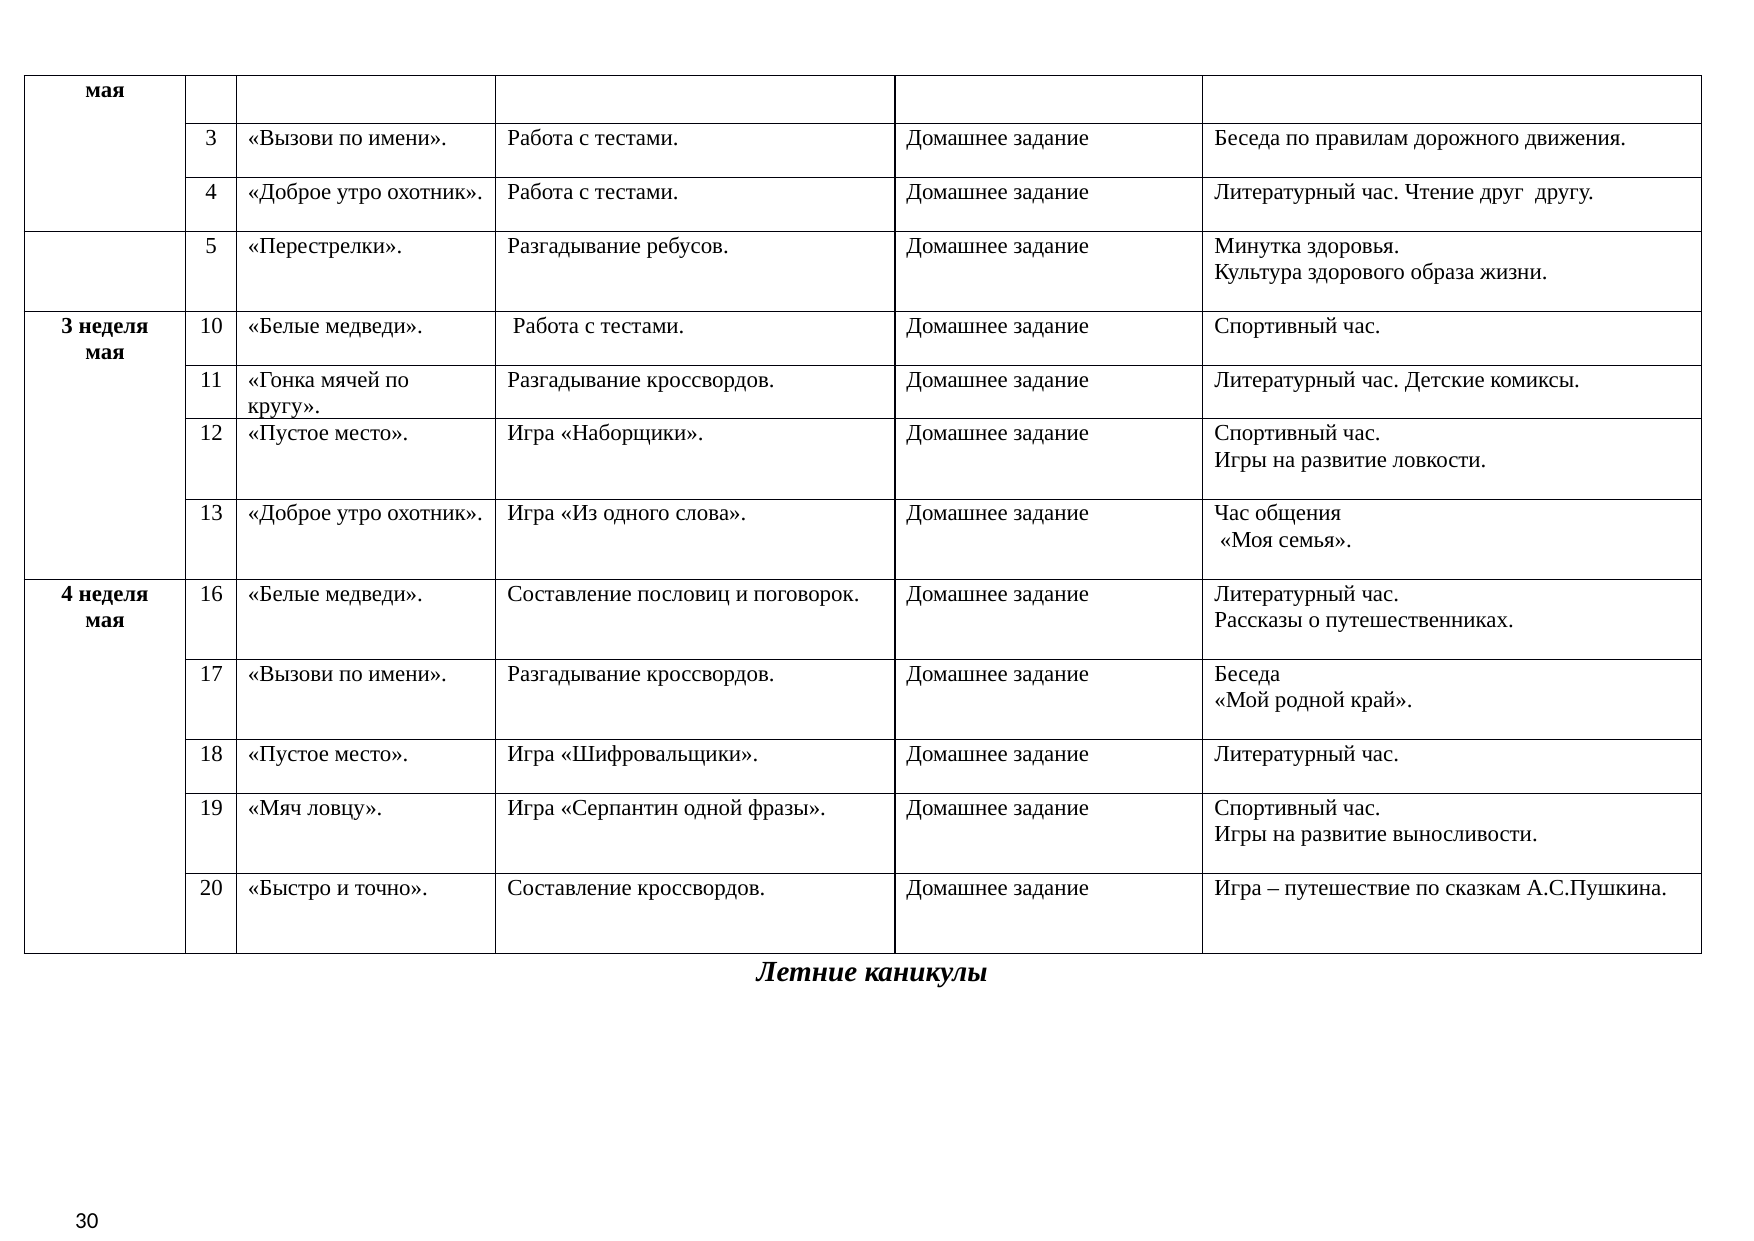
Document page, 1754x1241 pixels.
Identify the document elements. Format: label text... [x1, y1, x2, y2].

table_cell Работа с тестами. [496, 178, 894, 231]
table_cell 16 [186, 580, 236, 659]
table_cell 10 [186, 312, 236, 364]
table_cell Составление кроссвордов. [496, 874, 894, 953]
table_cell 18 [186, 740, 236, 792]
table_cell «Белые медведи». [237, 580, 495, 659]
table_cell 5 [186, 232, 236, 311]
table_cell Работа с тестами. [496, 312, 894, 364]
table_cell Беседа «Мой родной край». [1203, 660, 1701, 739]
table_cell Игра «Из одного слова». [496, 500, 894, 578]
table_cell Домашнее задание [896, 312, 1202, 364]
table_cell Домашнее задание [896, 580, 1202, 659]
table_cell «Пустое место». [237, 740, 495, 792]
table_cell «Гонка мячей по кругу». [237, 366, 495, 418]
table_cell [237, 76, 495, 123]
table_cell [496, 76, 894, 123]
table_cell Литературный час. [1203, 740, 1701, 792]
table_cell Домашнее задание [896, 874, 1202, 953]
table_cell Спортивный час. Игры на развитие выносливости. [1203, 794, 1701, 873]
table_cell «Пустое место». [237, 419, 495, 498]
table_cell 13 [186, 500, 236, 578]
table_cell «Вызови по имени». [237, 660, 495, 739]
table_cell Час общения «Моя семья». [1203, 500, 1701, 578]
table_cell [25, 232, 185, 311]
table_cell Составление пословиц и поговорок. [496, 580, 894, 659]
table_cell Игра «Серпантин одной фразы». [496, 794, 894, 873]
table_cell 20 [186, 874, 236, 953]
table_cell 17 [186, 660, 236, 739]
table_cell «Вызови по имени». [237, 124, 495, 177]
table_cell Игра «Шифровальщики». [496, 740, 894, 792]
table_cell «Быстро и точно». [237, 874, 495, 953]
table_cell Домашнее задание [896, 740, 1202, 792]
table_cell Домашнее задание [896, 500, 1202, 578]
table_cell Разгадывание кроссвордов. [496, 660, 894, 739]
table_cell Спортивный час. [1203, 312, 1701, 364]
table_cell Литературный час. Чтение друг другу. [1203, 178, 1701, 231]
table_cell 19 [186, 794, 236, 873]
table_cell Спортивный час. Игры на развитие ловкости. [1203, 419, 1701, 498]
table_cell «Перестрелки». [237, 232, 495, 311]
table_cell Домашнее задание [896, 366, 1202, 418]
table_cell «Белые медведи». [237, 312, 495, 364]
table_cell «Доброе утро охотник». [237, 500, 495, 578]
text Летние каникулы [75, 954, 1679, 987]
table_cell Домашнее задание [896, 660, 1202, 739]
table_cell Домашнее задание [896, 419, 1202, 498]
table_cell Игра «Наборщики». [496, 419, 894, 498]
table_cell Игра – путешествие по сказкам А.С.Пушкина. [1203, 874, 1701, 953]
table_cell 4 неделя мая [25, 580, 185, 953]
table_cell 12 [186, 419, 236, 498]
table_cell Минутка здоровья. Культура здорового образа жизни. [1203, 232, 1701, 311]
table_cell Домашнее задание [896, 232, 1202, 311]
table_cell [186, 76, 236, 123]
table_cell Домашнее задание [896, 178, 1202, 231]
table_cell Домашнее задание [896, 794, 1202, 873]
table_cell Работа с тестами. [496, 124, 894, 177]
table_cell 3 [186, 124, 236, 177]
table_cell Беседа по правилам дорожного движения. [1203, 124, 1701, 177]
table_cell мая [25, 76, 185, 231]
table_cell «Доброе утро охотник». [237, 178, 495, 231]
table_cell Литературный час. Рассказы о путешественниках. [1203, 580, 1701, 659]
table_cell 4 [186, 178, 236, 231]
table_cell Литературный час. Детские комиксы. [1203, 366, 1701, 418]
table_cell Разгадывание ребусов. [496, 232, 894, 311]
table_cell [896, 76, 1202, 123]
table_cell Разгадывание кроссвордов. [496, 366, 894, 418]
table_cell 3 неделя мая [25, 312, 185, 578]
table_cell «Мяч ловцу». [237, 794, 495, 873]
table_cell 11 [186, 366, 236, 418]
table_cell [1203, 76, 1701, 123]
table_cell Домашнее задание [896, 124, 1202, 177]
